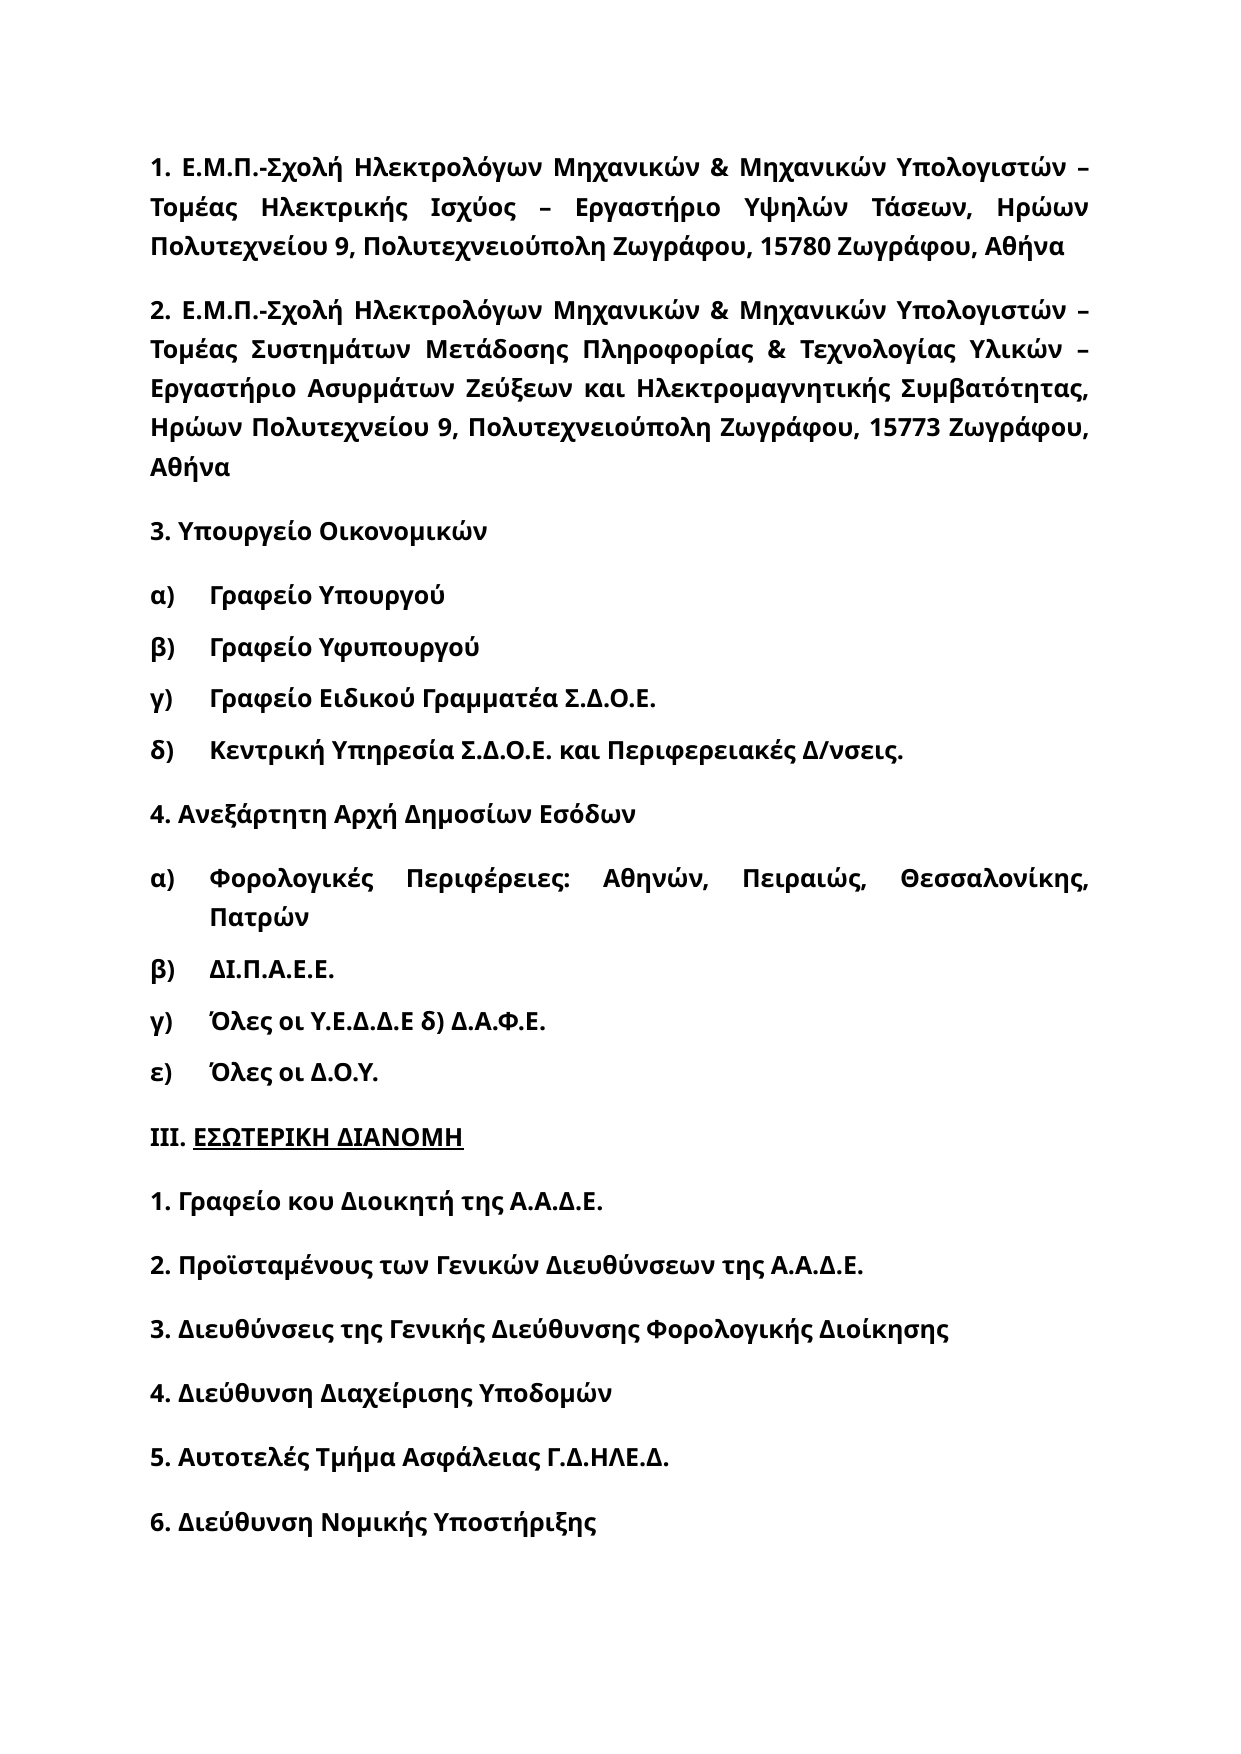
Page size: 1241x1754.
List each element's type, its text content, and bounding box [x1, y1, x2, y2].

text 2. Ε.Μ.Π.-Σχολή Ηλεκτρολόγων Μηχανικών & Μηχανικών Υπολογιστών – Τομέας Συστημάτων Μετάδοσης Πληροφορίας & Τεχνολογίας Υλικών – Εργαστήριο Ασυρμάτων Ζεύξεων και Ηλεκτρομαγνητικής Συμβατότητας, Ηρώων Πολυτεχνείου 9, Πολυτεχνειούπολη Ζωγράφου, 15773 Ζωγράφου, Αθήνα [150, 292, 1090, 483]
list β) Γραφείο Υφυπουργού [150, 629, 1090, 663]
list β) ΔΙ.Π.Α.Ε.Ε. [150, 952, 1090, 986]
text 1. Γραφείο κου Διοικητή της Α.Α.Δ.Ε. [150, 1183, 1090, 1217]
text 5. Αυτοτελές Tμήμα Ασφάλειας Γ.Δ.ΗΛΕ.Δ. [150, 1440, 1090, 1474]
list γ) Γραφείο Ειδικού Γραμματέα Σ.Δ.Ο.Ε. [150, 681, 1090, 715]
list α) Γραφείο Υπουργού [150, 577, 1090, 612]
text ΙΙΙ. ΕΣΩΤΕΡΙΚΗ ΔΙΑΝΟΜΗ [150, 1119, 1090, 1153]
list α) Φορολογικές Περιφέρειες: Αθηνών, Πειραιώς, Θεσσαλονίκης, Πατρών [150, 861, 1090, 934]
text 3. Υπουργείο Οικονομικών [150, 513, 1090, 547]
text 6. Διεύθυνση Νομικής Υποστήριξης [150, 1504, 1090, 1538]
text 1. Ε.Μ.Π.-Σχολή Ηλεκτρολόγων Μηχανικών & Μηχανικών Υπολογιστών – Τομέας Ηλεκτρικής Ισχύος – Εργαστήριο Υψηλών Τάσεων, Ηρώων Πολυτεχνείου 9, Πολυτεχνειούπολη Ζωγράφου, 15780 Ζωγράφου, Αθήνα [150, 150, 1090, 262]
text 4. Διεύθυνση Διαχείρισης Υποδομών [150, 1376, 1090, 1410]
list δ) Κεντρική Υπηρεσία Σ.Δ.Ο.Ε. και Περιφερειακές Δ/νσεις. [150, 732, 1090, 767]
text 4. Ανεξάρτητη Αρχή Δημοσίων Εσόδων [150, 797, 1090, 831]
text 3. Διευθύνσεις της Γενικής Διεύθυνσης Φορολογικής Διοίκησης [150, 1312, 1090, 1346]
list γ) Όλες οι Υ.Ε.Δ.Δ.Ε δ) Δ.Α.Φ.Ε. [150, 1003, 1090, 1037]
list ε) Όλες οι Δ.Ο.Υ. [150, 1055, 1090, 1089]
text 2. Προϊσταμένους των Γενικών Διευθύνσεων της Α.Α.Δ.Ε. [150, 1247, 1090, 1282]
